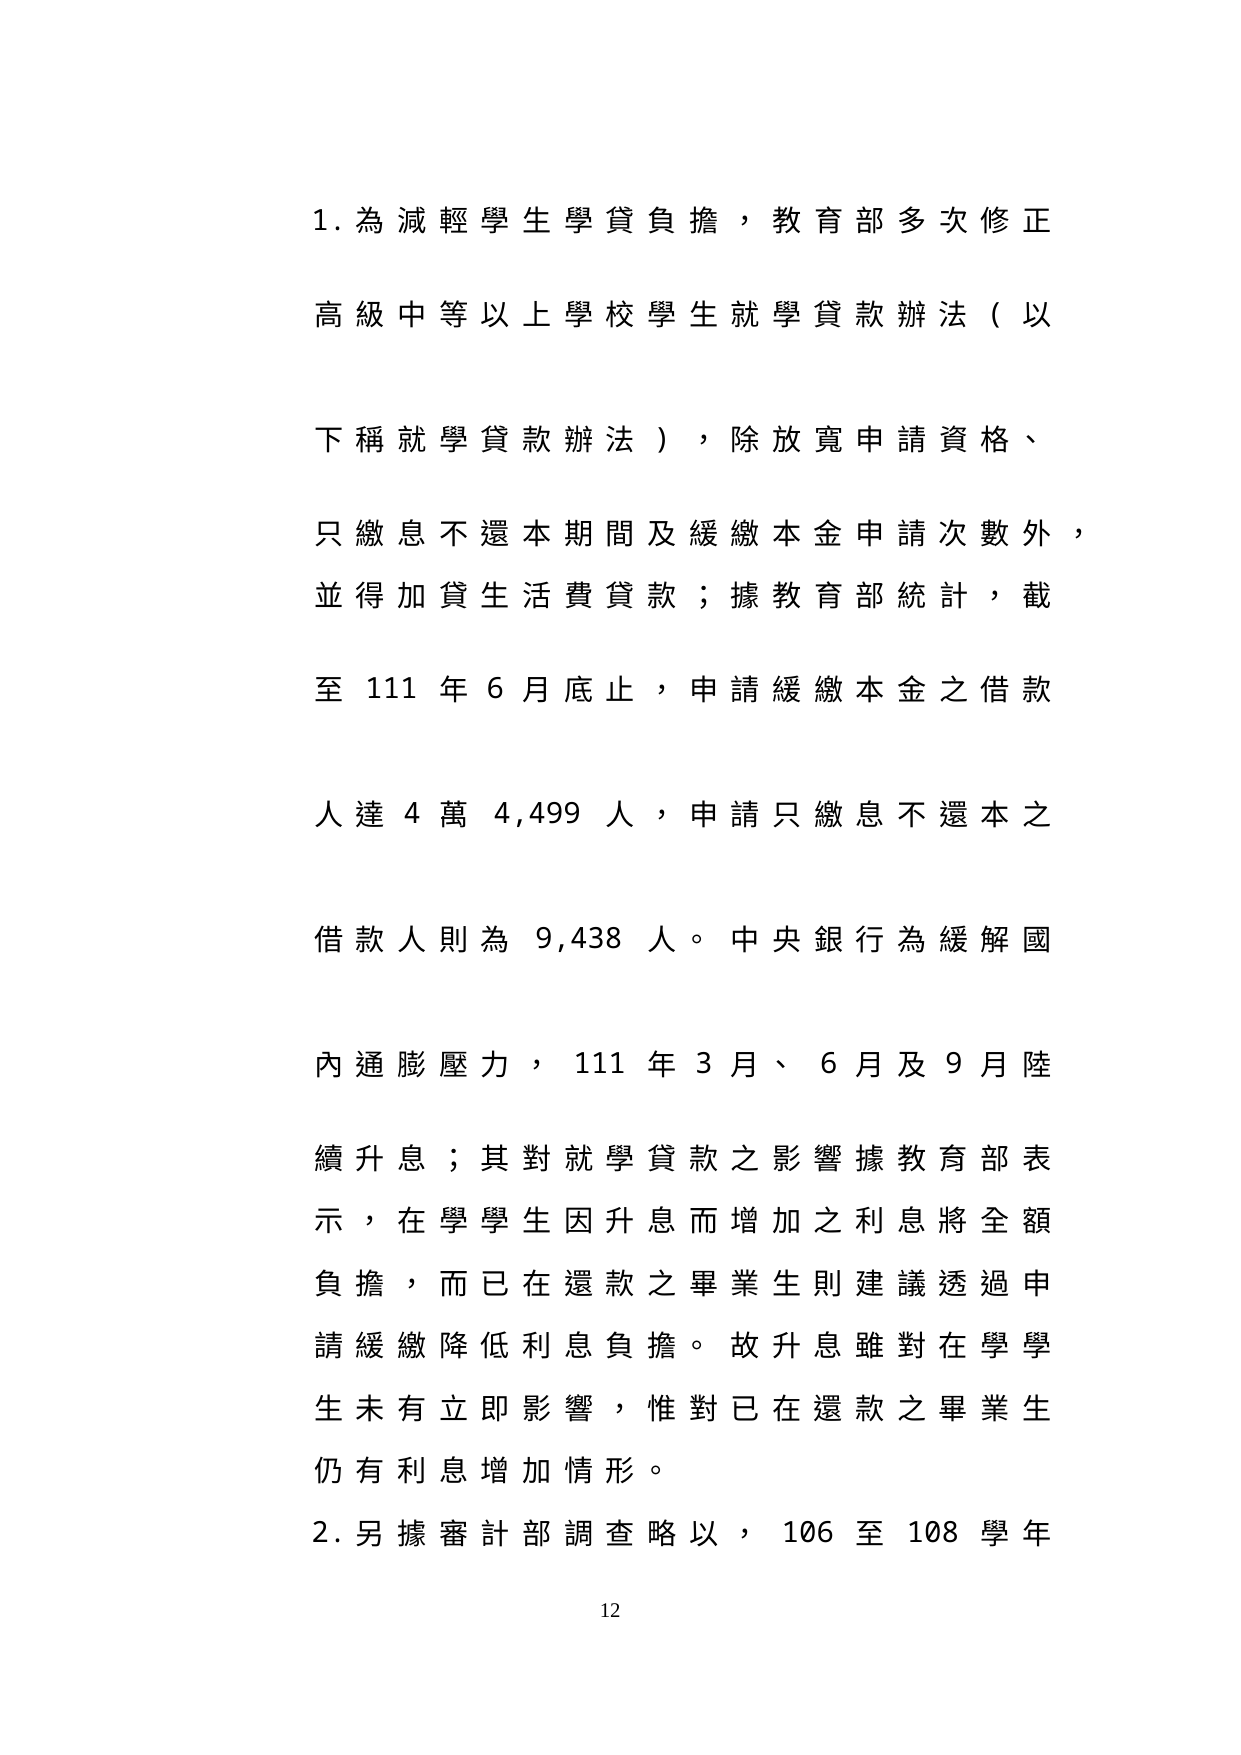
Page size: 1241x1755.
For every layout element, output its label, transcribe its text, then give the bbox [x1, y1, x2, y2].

text 2.另據審計部調查略以，106至108學年度弱勢學生高中畢業後約七成就讀私立大專校院，較一般學生就讀私立大專校院比率高出約6個百分點；復據教育部統計，歷年辦理就學貸款學生以私校學生占多數，尤其私立大專校院占比更逾75%(詳表2)。顯示弱勢學生辦理就學貸款恐較一般學生普遍，且升息對已在還款之畢業生亦有影響，允宜賡續研謀相關措施減輕貸款負擔，以落實對弱勢學生之扶助。 [271, 1490, 1058, 1552]
text 1.為減輕學生學貸負擔，教育部多次修正高級中等以上學校學生就學貸款辦法(以下稱就學貸款辦法)，除放寬申請資格、只繳息不還本期間及緩繳本金申請次數外，並得加貸生活費貸款；據教育部統計，截至111年6月底止，申請緩繳本金之借款人達4萬4,499人，申請只繳息不還本之借款人則為9,438人。中央銀行為緩解國內通膨壓力，111年3月、6月及9月陸續升息；其對就學貸款之影響據教育部表示，在學學生因升息而增加之利息將全額負擔，而已在還款之畢業生則建議透過申請緩繳降低利息負擔。故升息雖對在學學生未有立即影響，惟對已在還款之畢業生仍有利息增加情形。 [271, 177, 1058, 1490]
